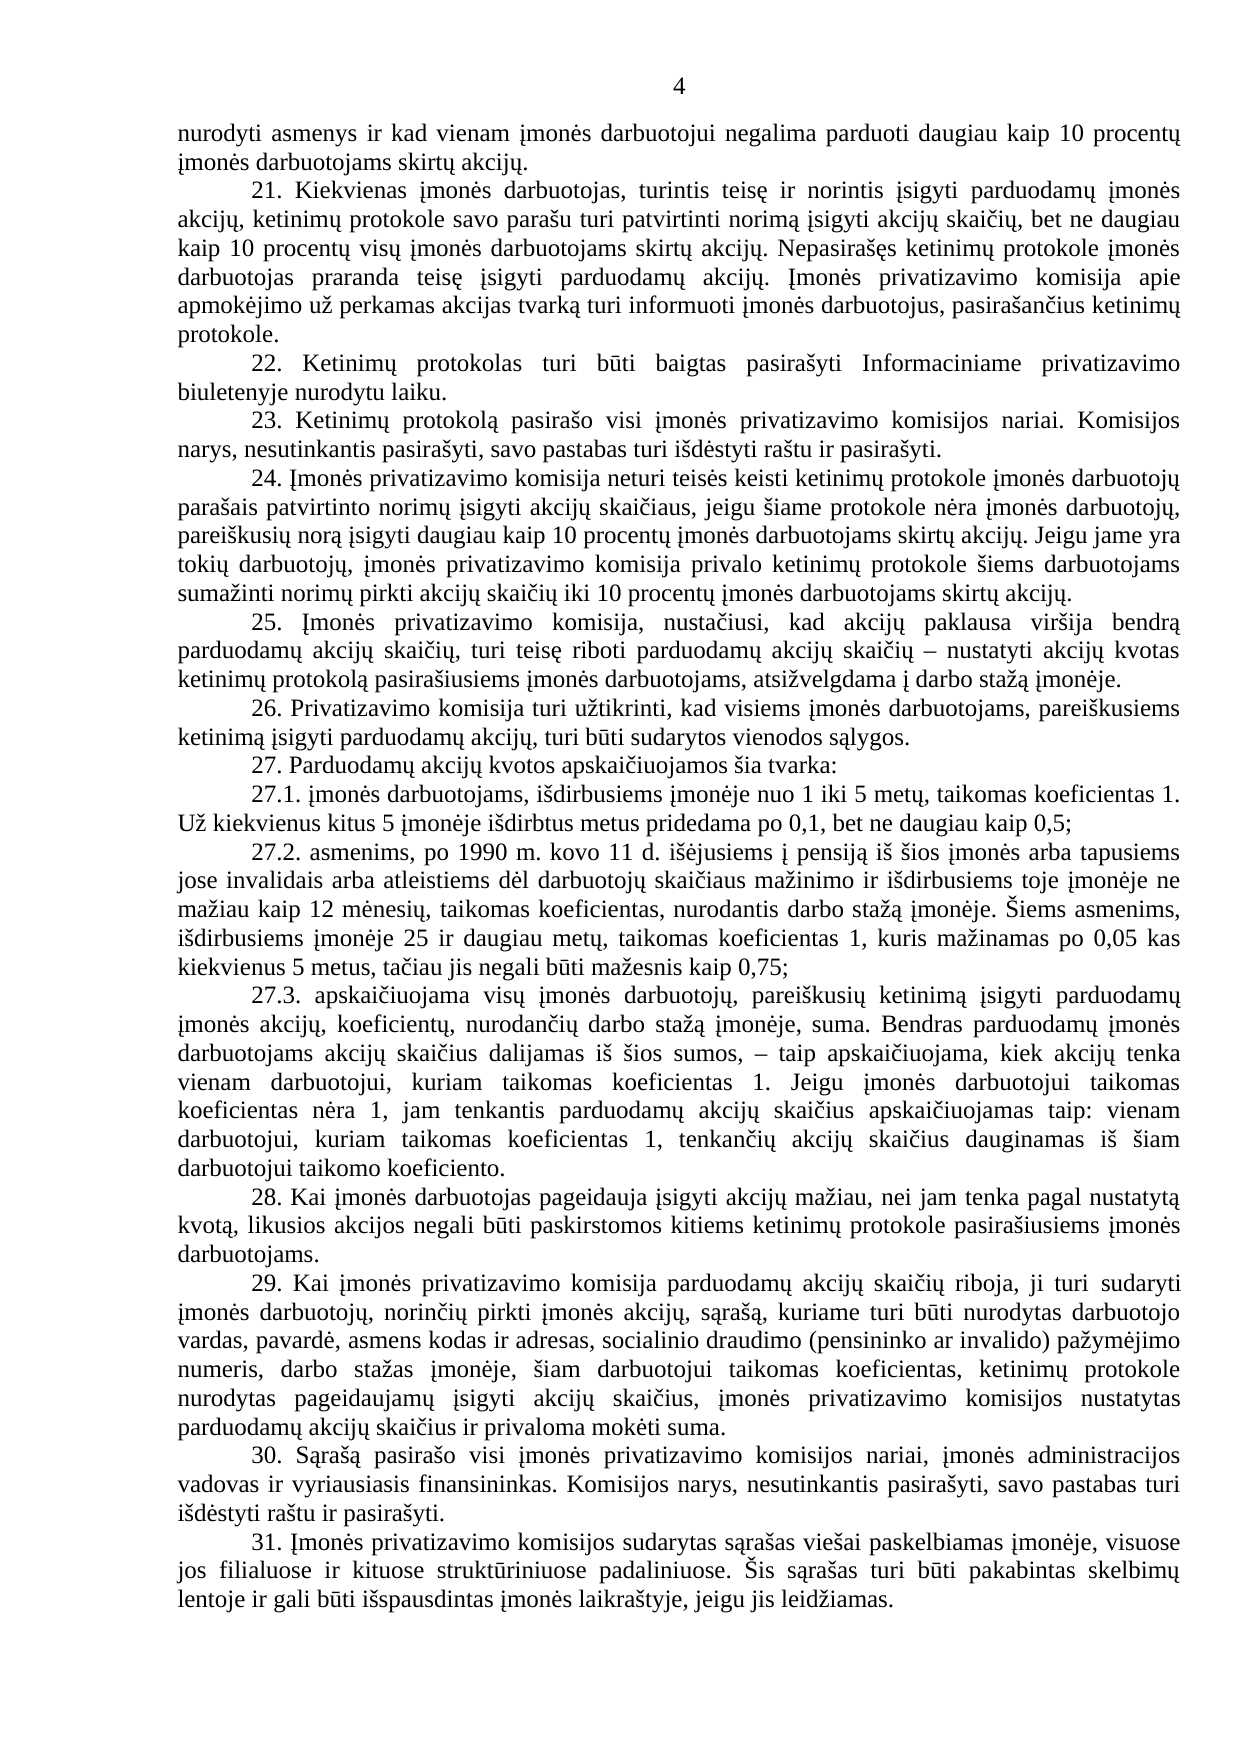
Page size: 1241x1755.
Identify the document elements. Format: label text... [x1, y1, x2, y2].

text 22. Ketinimų protokolas turi būti baigtas pasirašyti Informaciniame privatizavimo biuletenyje nurodytu laiku. [177, 348, 1181, 406]
text 29. Kai įmonės privatizavimo komisija parduodamų akcijų skaičių riboja, ji turi sudaryti įmonės darbuotojų, norinčių pirkti įmonės akcijų, sąrašą, kuriame turi būti nurodytas darbuotojo vardas, pavardė, asmens kodas ir adresas, socialinio draudimo (pensininko ar invalido) pažymėjimo numeris, darbo stažas įmonėje, šiam darbuotojui taikomas koeficientas, ketinimų protokole nurodytas pageidaujamų įsigyti akcijų skaičius, įmonės privatizavimo komisijos nustatytas parduodamų akcijų skaičius ir privaloma mokėti suma. [177, 1268, 1181, 1441]
text nurodyti asmenys ir kad vienam įmonės darbuotojui negalima parduoti daugiau kaip 10 procentų įmonės darbuotojams skirtų akcijų. [177, 118, 1181, 176]
text 27.2. asmenims, po 1990 m. kovo 11 d. išėjusiems į pensiją iš šios įmonės arba tapusiems jose invalidais arba atleistiems dėl darbuotojų skaičiaus mažinimo ir išdirbusiems toje įmonėje ne mažiau kaip 12 mėnesių, taikomas koeficientas, nurodantis darbo stažą įmonėje. Šiems asmenims, išdirbusiems įmonėje 25 ir daugiau metų, taikomas koeficientas 1, kuris mažinamas po 0,05 kas kiekvienus 5 metus, tačiau jis negali būti mažesnis kaip 0,75; [177, 837, 1181, 981]
text 30. Sąrašą pasirašo visi įmonės privatizavimo komisijos nariai, įmonės administracijos vadovas ir vyriausiasis finansininkas. Komisijos narys, nesutinkantis pasirašyti, savo pastabas turi išdėstyti raštu ir pasirašyti. [177, 1441, 1181, 1527]
text 31. Įmonės privatizavimo komisijos sudarytas sąrašas viešai paskelbiamas įmonėje, visuose jos filialuose ir kituose struktūriniuose padaliniuose. Šis sąrašas turi būti pakabintas skelbimų lentoje ir gali būti išspausdintas įmonės laikraštyje, jeigu jis leidžiamas. [177, 1527, 1181, 1613]
text 25. Įmonės privatizavimo komisija, nustačiusi, kad akcijų paklausa viršija bendrą parduodamų akcijų skaičių, turi teisę riboti parduodamų akcijų skaičių – nustatyti akcijų kvotas ketinimų protokolą pasirašiusiems įmonės darbuotojams, atsižvelgdama į darbo stažą įmonėje. [177, 607, 1181, 693]
text 24. Įmonės privatizavimo komisija neturi teisės keisti ketinimų protokole įmonės darbuotojų parašais patvirtinto norimų įsigyti akcijų skaičiaus, jeigu šiame protokole nėra įmonės darbuotojų, pareiškusių norą įsigyti daugiau kaip 10 procentų įmonės darbuotojams skirtų akcijų. Jeigu jame yra tokių darbuotojų, įmonės privatizavimo komisija privalo ketinimų protokole šiems darbuotojams sumažinti norimų pirkti akcijų skaičių iki 10 procentų įmonės darbuotojams skirtų akcijų. [177, 463, 1181, 607]
text 27.3. apskaičiuojama visų įmonės darbuotojų, pareiškusių ketinimą įsigyti parduodamų įmonės akcijų, koeficientų, nurodančių darbo stažą įmonėje, suma. Bendras parduodamų įmonės darbuotojams akcijų skaičius dalijamas iš šios sumos, – taip apskaičiuojama, kiek akcijų tenka vienam darbuotojui, kuriam taikomas koeficientas 1. Jeigu įmonės darbuotojui taikomas koeficientas nėra 1, jam tenkantis parduodamų akcijų skaičius apskaičiuojamas taip: vienam darbuotojui, kuriam taikomas koeficientas 1, tenkančių akcijų skaičius dauginamas iš šiam darbuotojui taikomo koeficiento. [177, 981, 1181, 1182]
text 27.1. įmonės darbuotojams, išdirbusiems įmonėje nuo 1 iki 5 metų, taikomas koeficientas 1. Už kiekvienus kitus 5 įmonėje išdirbtus metus pridedama po 0,1, bet ne daugiau kaip 0,5; [177, 779, 1181, 837]
text 27. Parduodamų akcijų kvotos apskaičiuojamos šia tvarka: [177, 751, 1181, 779]
text 26. Privatizavimo komisija turi užtikrinti, kad visiems įmonės darbuotojams, pareiškusiems ketinimą įsigyti parduodamų akcijų, turi būti sudarytos vienodos sąlygos. [177, 693, 1181, 751]
text 21. Kiekvienas įmonės darbuotojas, turintis teisę ir norintis įsigyti parduodamų įmonės akcijų, ketinimų protokole savo parašu turi patvirtinti norimą įsigyti akcijų skaičių, bet ne daugiau kaip 10 procentų visų įmonės darbuotojams skirtų akcijų. Nepasirašęs ketinimų protokole įmonės darbuotojas praranda teisę įsigyti parduodamų akcijų. Įmonės privatizavimo komisija apie apmokėjimo už perkamas akcijas tvarką turi informuoti įmonės darbuotojus, pasirašančius ketinimų protokole. [177, 176, 1181, 348]
text 28. Kai įmonės darbuotojas pageidauja įsigyti akcijų mažiau, nei jam tenka pagal nustatytą kvotą, likusios akcijos negali būti paskirstomos kitiems ketinimų protokole pasirašiusiems įmonės darbuotojams. [177, 1182, 1181, 1268]
text 23. Ketinimų protokolą pasirašo visi įmonės privatizavimo komisijos nariai. Komisijos narys, nesutinkantis pasirašyti, savo pastabas turi išdėstyti raštu ir pasirašyti. [177, 406, 1181, 463]
